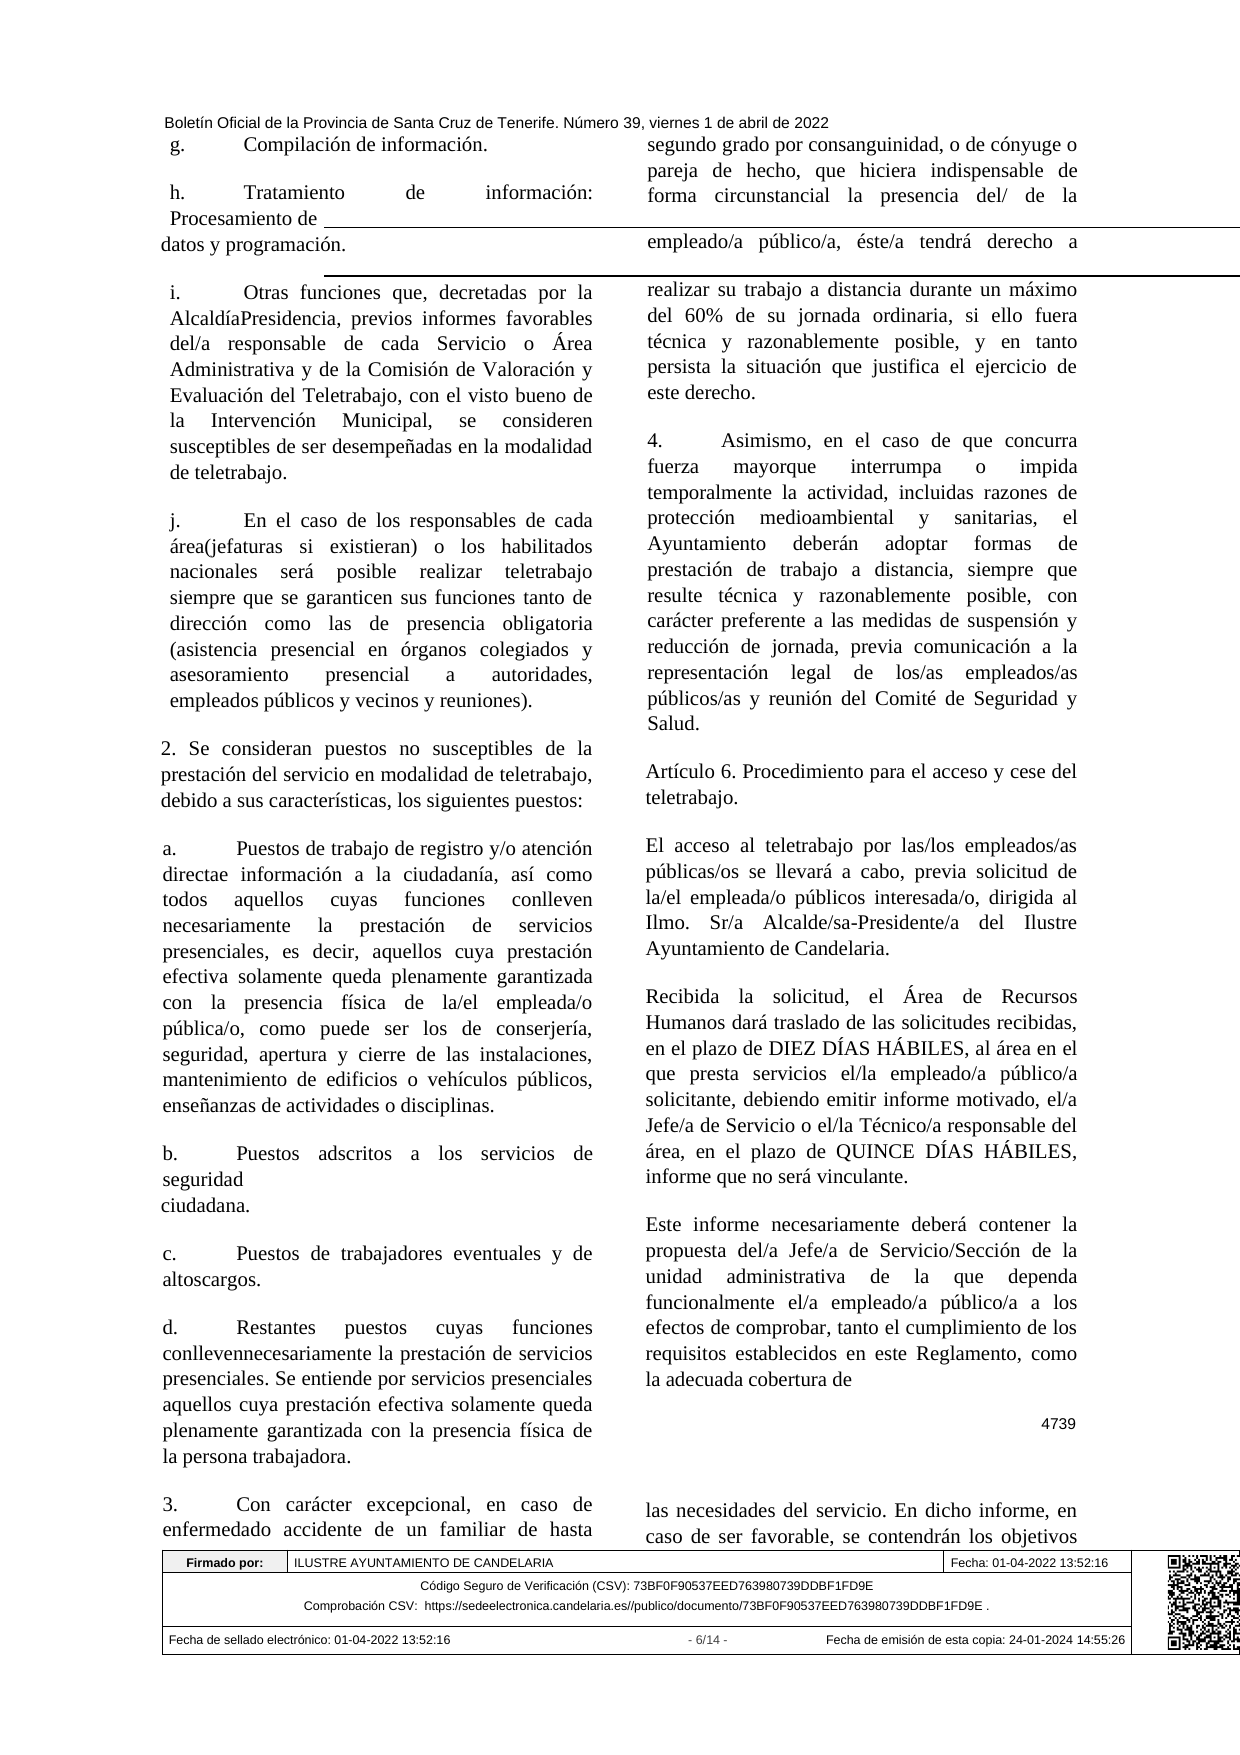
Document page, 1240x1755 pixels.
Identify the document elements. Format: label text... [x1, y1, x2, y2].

text las necesidades del servicio. En dicho informe, en caso de ser favorable, se contendrán los objetivos [645, 1498, 1078, 1548]
list realizar su trabajo a distancia durante un máximo del 60% de su jornada ordinaria, si ello fuera técnica y razonablemente posible, y en tanto persista la situación que justifica el ejercicio de este derecho. [647, 277, 1078, 404]
text 4739 [647, 1415, 1076, 1433]
list Puestos de trabajadores eventuales y de altoscargos. [162, 1241, 593, 1291]
text El acceso al teletrabajo por las/los empleados/as públicas/os se llevará a cabo, previa solicitud de la/el empleada/o públicos interesada/o, dirigida al Ilmo. Sr/a Alcalde/sa-Presidente/a del Ilustre Ayuntamiento de Candelaria. [645, 833, 1078, 960]
list Asimismo, en el caso de que concurra fuerza mayorque interrumpa o impida temporalmente la actividad, incluidas razones de protección medioambiental y sanitarias, el Ayuntamiento deberán adoptar formas de prestación de trabajo a distancia, siempre que resulte técnica y razonablemente posible, con carácter preferente a las medidas de suspensión y reducción de jornada, previa comunicación a la representación legal de los/as empleados/as públicos/as y reunión del Comité de Seguridad y Salud. [647, 428, 1078, 735]
list empleado/a público/a, éste/a tendrá derecho a [647, 228, 1078, 275]
list Compilación de información. [169, 132, 593, 156]
text datos y programación. [161, 232, 593, 256]
text Recibida la solicitud, el Área de Recursos Humanos dará traslado de las solicitudes recibidas, en el plazo de DIEZ DÍAS HÁBILES, al área en el que presta servicios el/la empleado/a público/a solicitante, debiendo emitir informe motivado, el/a Jefe/a de Servicio o el/la Técnico/a responsable del área, en el plazo de QUINCE DÍAS HÁBILES, informe que no será vinculante. [645, 984, 1078, 1188]
list En el caso de los responsables de cada área(jefaturas si existieran) o los habilitados nacionales será posible realizar teletrabajo siempre que se garanticen sus funciones tanto de dirección como las de presencia obligatoria (asistencia presencial en órganos colegiados y asesoramiento presencial a autoridades, empleados públicos y vecinos y reuniones). [169, 508, 593, 712]
list Puestos adscritos a los servicios de seguridad [162, 1141, 593, 1191]
list Con carácter excepcional, en caso de enfermedado accidente de un familiar de hasta [162, 1492, 593, 1541]
text Artículo 6. Procedimiento para el acceso y cese del teletrabajo. [645, 759, 1078, 809]
text Este informe necesariamente deberá contener la propuesta del/a Jefe/a de Servicio/Sección de la unidad administrativa de la que dependa funcionalmente el/a empleado/a público/a a los efectos de comprobar, tanto el cumplimiento de los requisitos establecidos en este Reglamento, como la adecuada cobertura de [645, 1212, 1078, 1391]
list segundo grado por consanguinidad, o de cónyuge o pareja de hecho, que hiciera indispensable de forma circunstancial la presencia del/ de la [647, 132, 1078, 227]
text 2. Se consideran puestos no susceptibles de la prestación del servicio en modalidad de teletrabajo, debido a sus características, los siguientes puestos: [161, 736, 593, 812]
list Puestos de trabajo de registro y/o atención directae información a la ciudadanía, así como todos aquellos cuyas funciones conlleven necesariamente la prestación de servicios presenciales, es decir, aquellos cuya prestación efectiva solamente queda plenamente garantizada con la presencia física de la/el empleada/o pública/o, como puede ser los de conserjería, seguridad, apertura y cierre de las instalaciones, mantenimiento de edificios o vehículos públicos, enseñanzas de actividades o disciplinas. [162, 836, 593, 1117]
list Tratamiento de información: Procesamiento de [169, 180, 593, 230]
list Otras funciones que, decretadas por la AlcaldíaPresidencia, previos informes favorables del/a responsable de cada Servicio o Área Administrativa y de la Comisión de Valoración y Evaluación del Teletrabajo, con el visto bueno de la Intervención Municipal, se consideren susceptibles de ser desempeñadas en la modalidad de teletrabajo. [169, 280, 593, 484]
text ciudadana. [161, 1193, 593, 1217]
list Restantes puestos cuyas funciones conllevennecesariamente la prestación de servicios presenciales. Se entiende por servicios presenciales aquellos cuya prestación efectiva solamente queda plenamente garantizada con la presencia física de la persona trabajadora. [162, 1315, 593, 1468]
